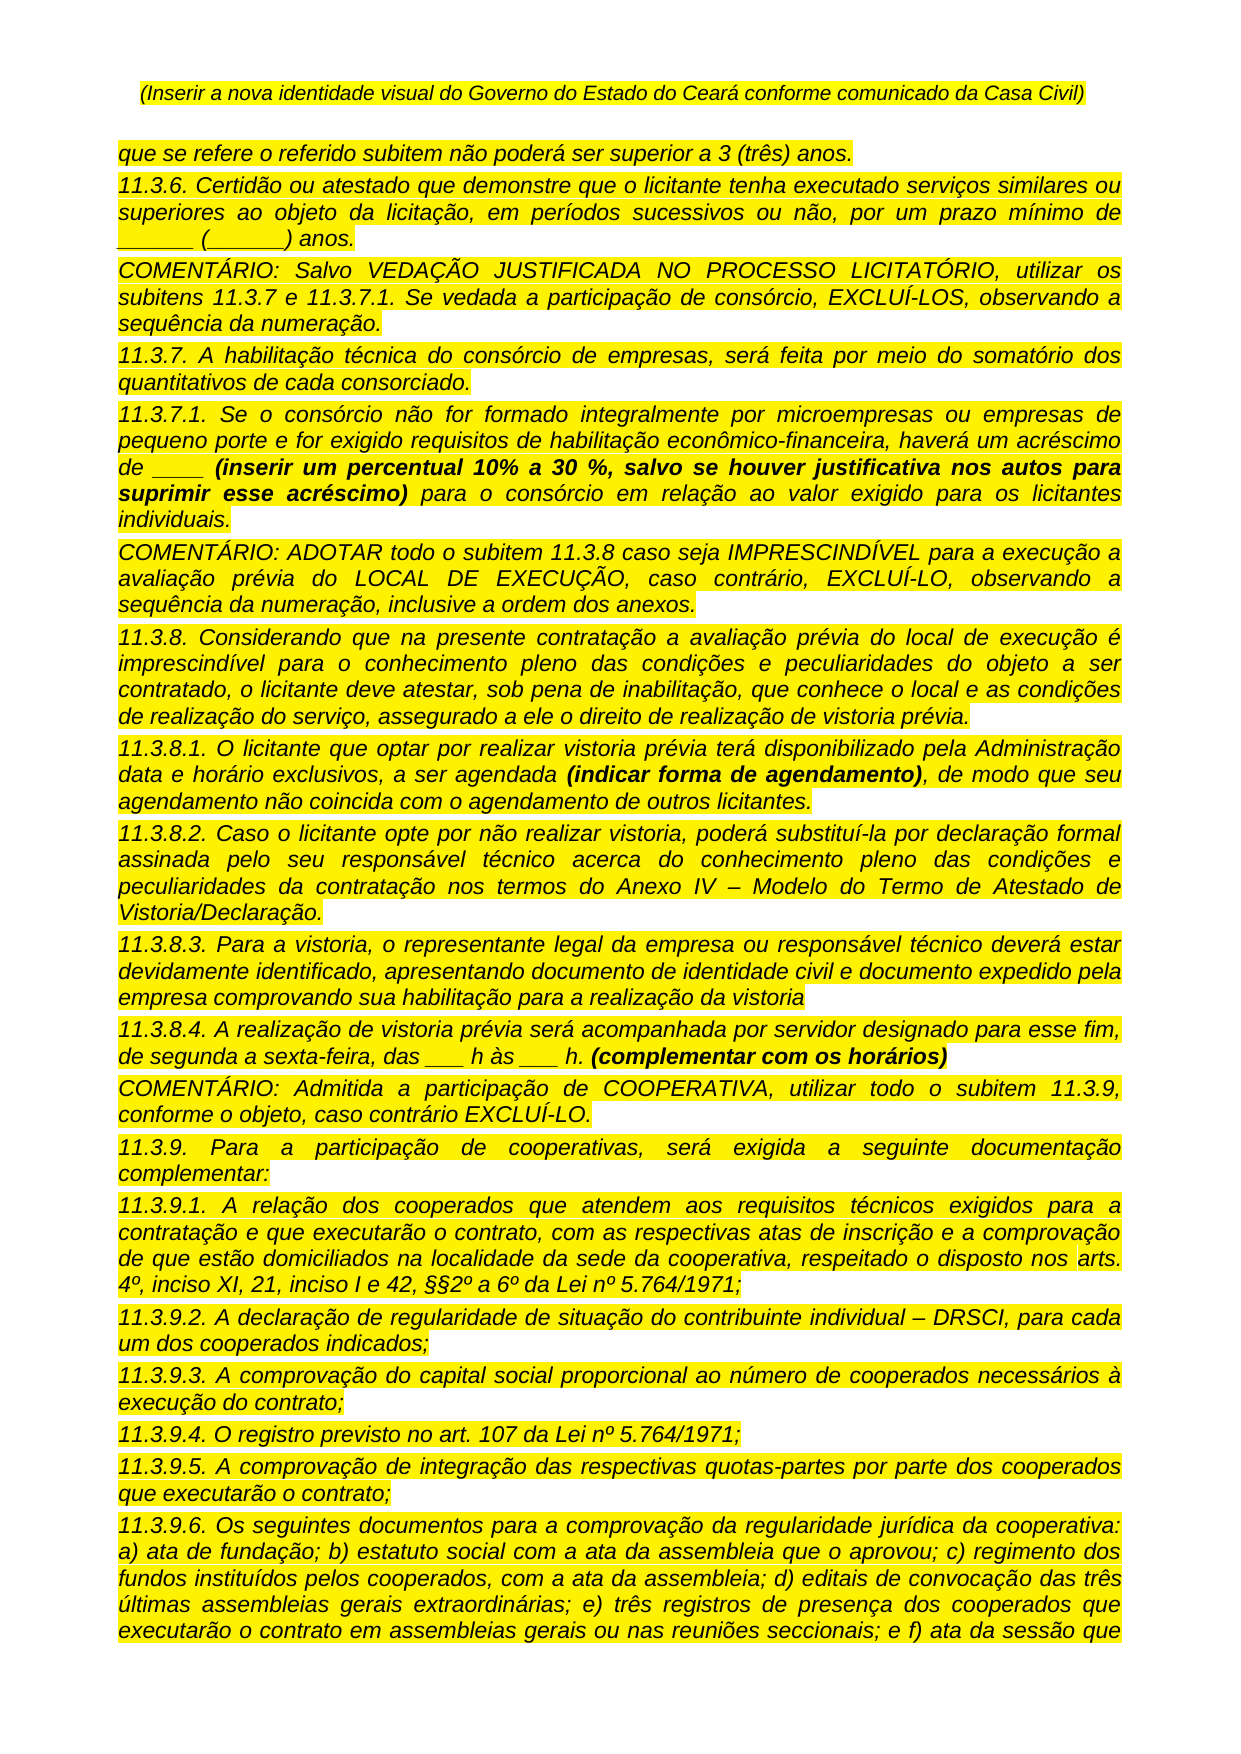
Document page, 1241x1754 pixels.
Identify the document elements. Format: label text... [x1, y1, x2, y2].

text 11.3.9.2. A declaração de regularidade de situação do contribuinte individual – DRSCI, para cada um dos cooperados indicados; [118, 1303, 1122, 1356]
text 11.3.8.1. O licitante que optar por realizar vistoria prévia terá disponibilizado pela Administração data e horário exclusivos, a ser agendada (indicar forma de agendamento), de modo que seu agendamento não coincida com o agendamento de outros licitantes. [118, 735, 1122, 814]
text 11.3.9.5. A comprovação de integração das respectivas quotas-partes por parte dos cooperados que executarão o contrato; [118, 1453, 1122, 1506]
text 11.3.8.4. A realização de vistoria prévia será acompanhada por servidor designado para esse fim, de segunda a sexta-feira, das ___ h às ___ h. (complementar com os horários) [118, 1016, 1122, 1069]
text 11.3.7.1. Se o consórcio não for formado integralmente por microempresas ou empresas de pequeno porte e for exigido requisitos de habilitação econômico-financeira, haverá um acréscimo de ____ (inserir um percentual 10% a 30 %, salvo se houver justificativa nos autos para suprimir esse acréscimo) para o consórcio em relação ao valor exigido para os licitantes individuais. [118, 401, 1122, 533]
text 11.3.9.3. A comprovação do capital social proporcional ao número de cooperados necessários à execução do contrato; [118, 1362, 1122, 1415]
text 11.3.9.6. Os seguintes documentos para a comprovação da regularidade jurídica da cooperativa: a) ata de fundação; b) estatuto social com a ata da assembleia que o aprovou; c) regimento dos fundos instituídos pelos cooperados, com a ata da assembleia; d) editais de convocação das três últimas assembleias gerais extraordinárias; e) três registros de presença dos cooperados que executarão o contrato em assembleias gerais ou nas reuniões seccionais; e f) ata da sessão que [118, 1512, 1122, 1643]
text 11.3.7. A habilitação técnica do consórcio de empresas, será feita por meio do somatório dos quantitativos de cada consorciado. [118, 342, 1122, 395]
text COMENTÁRIO: ADOTAR todo o subitem 11.3.8 caso seja IMPRESCINDÍVEL para a execução a avaliação prévia do LOCAL DE EXECUÇÃO, caso contrário, EXCLUÍ-LO, observando a sequência da numeração, inclusive a ordem dos anexos. [118, 538, 1122, 618]
text 11.3.8.2. Caso o licitante opte por não realizar vistoria, poderá substituí-la por declaração formal assinada pelo seu responsável técnico acerca do conhecimento pleno das condições e peculiaridades da contratação nos termos do Anexo IV – Modelo do Termo de Atestado de Vistoria/Declaração. [118, 820, 1122, 925]
text 11.3.9. Para a participação de cooperativas, será exigida a seguinte documentação complementar: [118, 1133, 1122, 1186]
text 11.3.9.1. A relação dos cooperados que atendem aos requisitos técnicos exigidos para a contratação e que executarão o contrato, com as respectivas atas de inscrição e a comprovação de que estão domiciliados na localidade da sede da cooperativa, respeitado o disposto nos arts. 4º, inciso XI, 21, inciso I e 42, §§2º a 6º da Lei nº 5.764/1971; [118, 1192, 1122, 1298]
text 11.3.6. Certidão ou atestado que demonstre que o licitante tenha executado serviços similares ou superiores ao objeto da licitação, em períodos sucessivos ou não, por um prazo mínimo de ______ (______) anos. [118, 172, 1122, 251]
text COMENTÁRIO: Salvo VEDAÇÃO JUSTIFICADA NO PROCESSO LICITATÓRIO, utilizar os subitens 11.3.7 e 11.3.7.1. Se vedada a participação de consórcio, EXCLUÍ-LOS, observando a sequência da numeração. [118, 257, 1122, 336]
text 11.3.8.3. Para a vistoria, o representante legal da empresa ou responsável técnico deverá estar devidamente identificado, apresentando documento de identidade civil e documento expedido pela empresa comprovando sua habilitação para a realização da vistoria [118, 931, 1122, 1010]
text que se refere o referido subitem não poderá ser superior a 3 (três) anos. [118, 140, 1122, 166]
text COMENTÁRIO: Admitida a participação de COOPERATIVA, utilizar todo o subitem 11.3.9, conforme o objeto, caso contrário EXCLUÍ-LO. [118, 1075, 1122, 1128]
text 11.3.8. Considerando que na presente contratação a avaliação prévia do local de execução é imprescindível para o conhecimento pleno das condições e peculiaridades do objeto a ser contratado, o licitante deve atestar, sob pena de inabilitação, que conhece o local e as condições de realização do serviço, assegurado a ele o direito de realização de vistoria prévia. [118, 623, 1122, 729]
text 11.3.9.4. O registro previsto no art. 107 da Lei nº 5.764/1971; [118, 1421, 1122, 1447]
